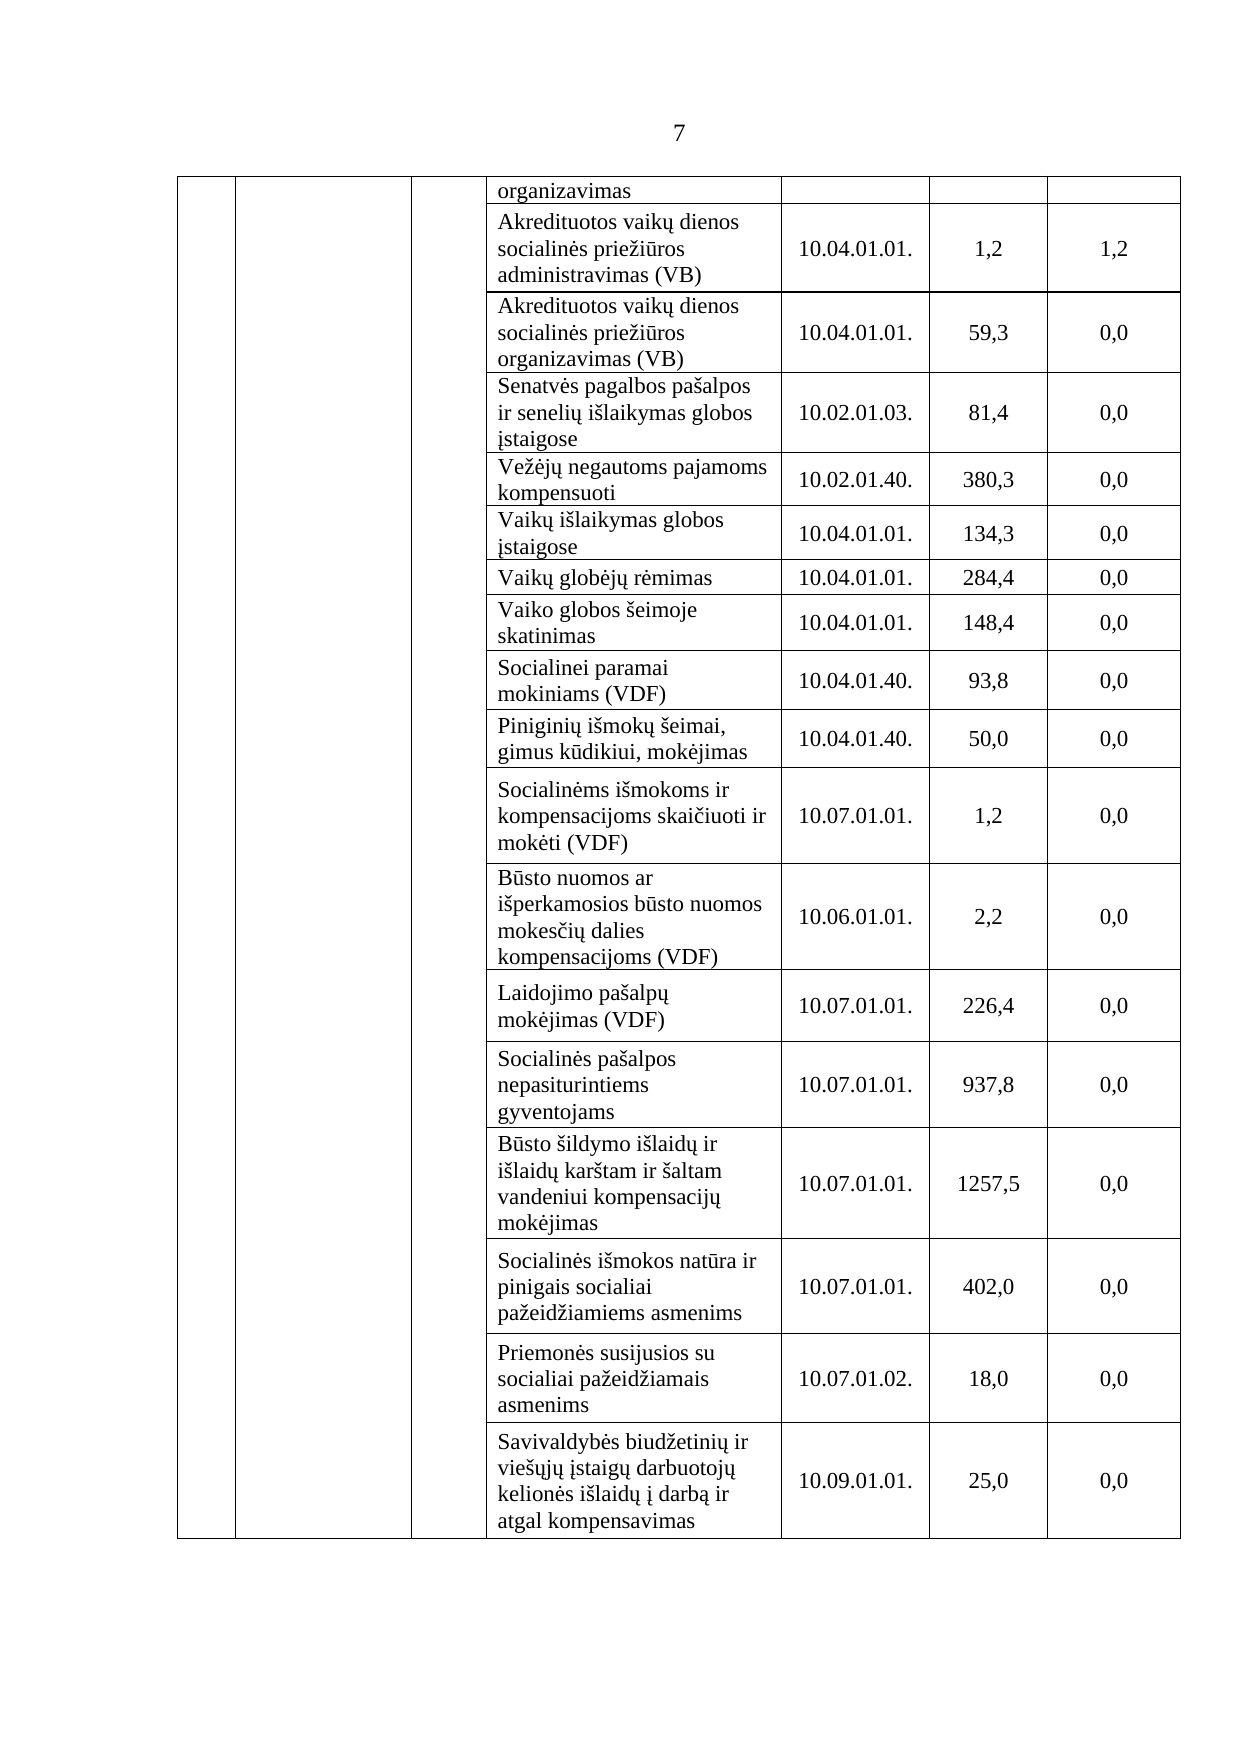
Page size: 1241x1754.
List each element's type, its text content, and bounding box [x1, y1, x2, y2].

table_cell 148,4 [930, 595, 1047, 650]
table_cell [1048, 177, 1180, 203]
table_cell 93,8 [930, 651, 1047, 709]
table_cell 2,2 [930, 864, 1047, 969]
table_cell 10.04.01.40. [782, 710, 929, 767]
table_cell Vežėjų negautoms pajamoms kompensuoti [487, 453, 781, 505]
table_cell 937,8 [930, 1042, 1047, 1127]
table_cell 10.07.01.01. [782, 1042, 929, 1127]
table_cell Socialinei paramai mokiniams (VDF) [487, 651, 781, 709]
table_cell 0,0 [1048, 1042, 1180, 1127]
table_cell [782, 177, 929, 203]
table_cell 10.04.01.01. [782, 204, 929, 291]
table_cell Piniginių išmokų šeimai, gimus kūdikiui, mokėjimas [487, 710, 781, 767]
table_cell 0,0 [1048, 506, 1180, 559]
table_cell 1,2 [930, 204, 1047, 291]
table_cell 10.04.01.01. [782, 595, 929, 650]
table_cell [178, 177, 235, 1538]
table_cell 50,0 [930, 710, 1047, 767]
table_cell 10.04.01.01. [782, 506, 929, 559]
table_cell 0,0 [1048, 1239, 1180, 1333]
table_cell 0,0 [1048, 453, 1180, 505]
table_cell 25,0 [930, 1423, 1047, 1538]
table_cell 10.09.01.01. [782, 1423, 929, 1538]
table_cell 134,3 [930, 506, 1047, 559]
table_cell 10.06.01.01. [782, 864, 929, 969]
table_cell 0,0 [1048, 710, 1180, 767]
table_cell 0,0 [1048, 768, 1180, 863]
table_cell 380,3 [930, 453, 1047, 505]
table_cell 10.07.01.01. [782, 1239, 929, 1333]
table_cell Savivaldybės biudžetinių ir viešųjų įstaigų darbuotojų kelionės išlaidų į darbą ir atgal kompensavimas [487, 1423, 781, 1538]
table_cell Akredituotos vaikų dienos socialinės priežiūros administravimas (VB) [487, 204, 781, 291]
table_cell 0,0 [1048, 1423, 1180, 1538]
table_cell 1,2 [930, 768, 1047, 863]
table_cell 0,0 [1048, 651, 1180, 709]
table_cell Akredituotos vaikų dienos socialinės priežiūros organizavimas (VB) [487, 293, 781, 372]
table_cell Būsto šildymo išlaidų ir išlaidų karštam ir šaltam vandeniui kompensacijų mokėjimas [487, 1128, 781, 1238]
table_cell 10.02.01.40. [782, 453, 929, 505]
table_cell Vaiko globos šeimoje skatinimas [487, 595, 781, 650]
table_cell Socialinės pašalpos nepasiturintiems gyventojams [487, 1042, 781, 1127]
table_cell 0,0 [1048, 293, 1180, 372]
table_cell 59,3 [930, 293, 1047, 372]
table_cell Socialinės išmokos natūra ir pinigais socialiai pažeidžiamiems asmenims [487, 1239, 781, 1333]
table_cell 0,0 [1048, 1334, 1180, 1422]
table_cell 1257,5 [930, 1128, 1047, 1238]
table_cell 0,0 [1048, 864, 1180, 969]
table_cell [236, 177, 411, 1538]
table_cell 402,0 [930, 1239, 1047, 1333]
table_cell 284,4 [930, 560, 1047, 593]
table_cell 81,4 [930, 373, 1047, 452]
table_cell Vaikų globėjų rėmimas [487, 560, 781, 593]
table_cell 10.07.01.02. [782, 1334, 929, 1422]
table_cell 10.07.01.01. [782, 768, 929, 863]
table_cell 1,2 [1048, 204, 1180, 291]
table_cell 0,0 [1048, 560, 1180, 593]
table_cell Priemonės susijusios su socialiai pažeidžiamais asmenims [487, 1334, 781, 1422]
table_cell 0,0 [1048, 595, 1180, 650]
table_cell Vaikų išlaikymas globos įstaigose [487, 506, 781, 559]
table_cell 10.04.01.01. [782, 560, 929, 593]
table_cell [930, 177, 1047, 203]
table_cell organizavimas [487, 177, 781, 203]
table_cell [412, 177, 486, 1538]
table_cell Būsto nuomos ar išperkamosios būsto nuomos mokesčių dalies kompensacijoms (VDF) [487, 864, 781, 969]
table_cell 10.02.01.03. [782, 373, 929, 452]
table_cell 10.04.01.40. [782, 651, 929, 709]
table_cell 0,0 [1048, 1128, 1180, 1238]
table_cell 18,0 [930, 1334, 1047, 1422]
table_cell 10.07.01.01. [782, 970, 929, 1041]
table_cell 10.04.01.01. [782, 293, 929, 372]
table_cell 10.07.01.01. [782, 1128, 929, 1238]
table_cell 0,0 [1048, 373, 1180, 452]
table_cell Socialinėms išmokoms ir kompensacijoms skaičiuoti ir mokėti (VDF) [487, 768, 781, 863]
table_cell 226,4 [930, 970, 1047, 1041]
table_cell Laidojimo pašalpų mokėjimas (VDF) [487, 970, 781, 1041]
table_cell 0,0 [1048, 970, 1180, 1041]
table_cell Senatvės pagalbos pašalpos ir senelių išlaikymas globos įstaigose [487, 373, 781, 452]
